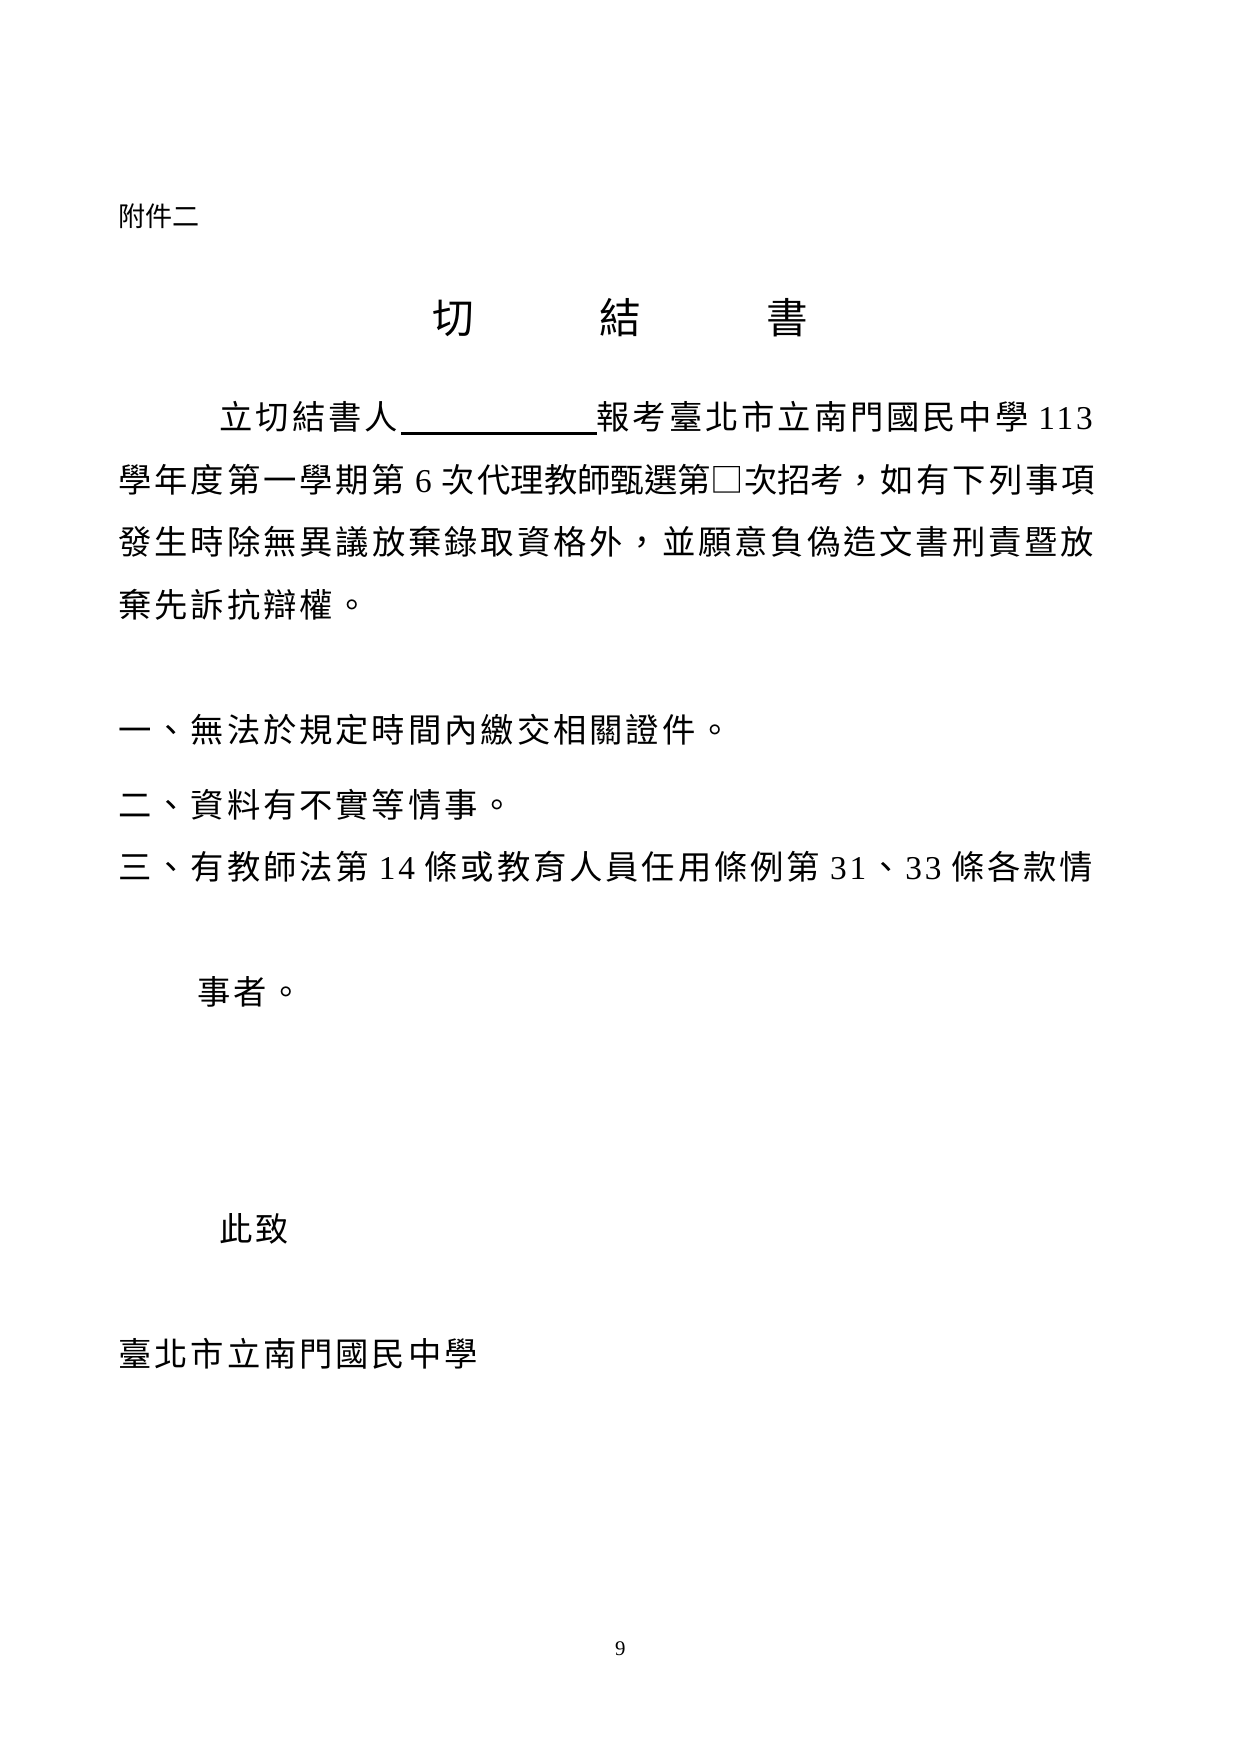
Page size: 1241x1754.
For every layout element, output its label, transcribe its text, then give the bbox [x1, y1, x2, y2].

text 此致 [118, 1185, 1122, 1247]
text 立切結書人 報考臺北市立南門國民中學113學年度第一學期第6次代理教師甄選第□次招考，如有下列事項發生時除無異議放棄錄取資格外，並願意負偽造文書刑責暨放棄先訴抗辯權。 [118, 373, 1122, 623]
text 臺北市立南門國民中學 [118, 1310, 1122, 1372]
text 一、無法於規定時間內繳交相關證件。 [118, 686, 1122, 748]
text 二、資料有不實等情事。 [118, 761, 1109, 823]
text 切 結 書 [118, 273, 1122, 336]
text 三、有教師法第14條或教育人員任用條例第31、33條各款情事者。 [118, 823, 1122, 1011]
text 附件二 [118, 173, 1122, 236]
